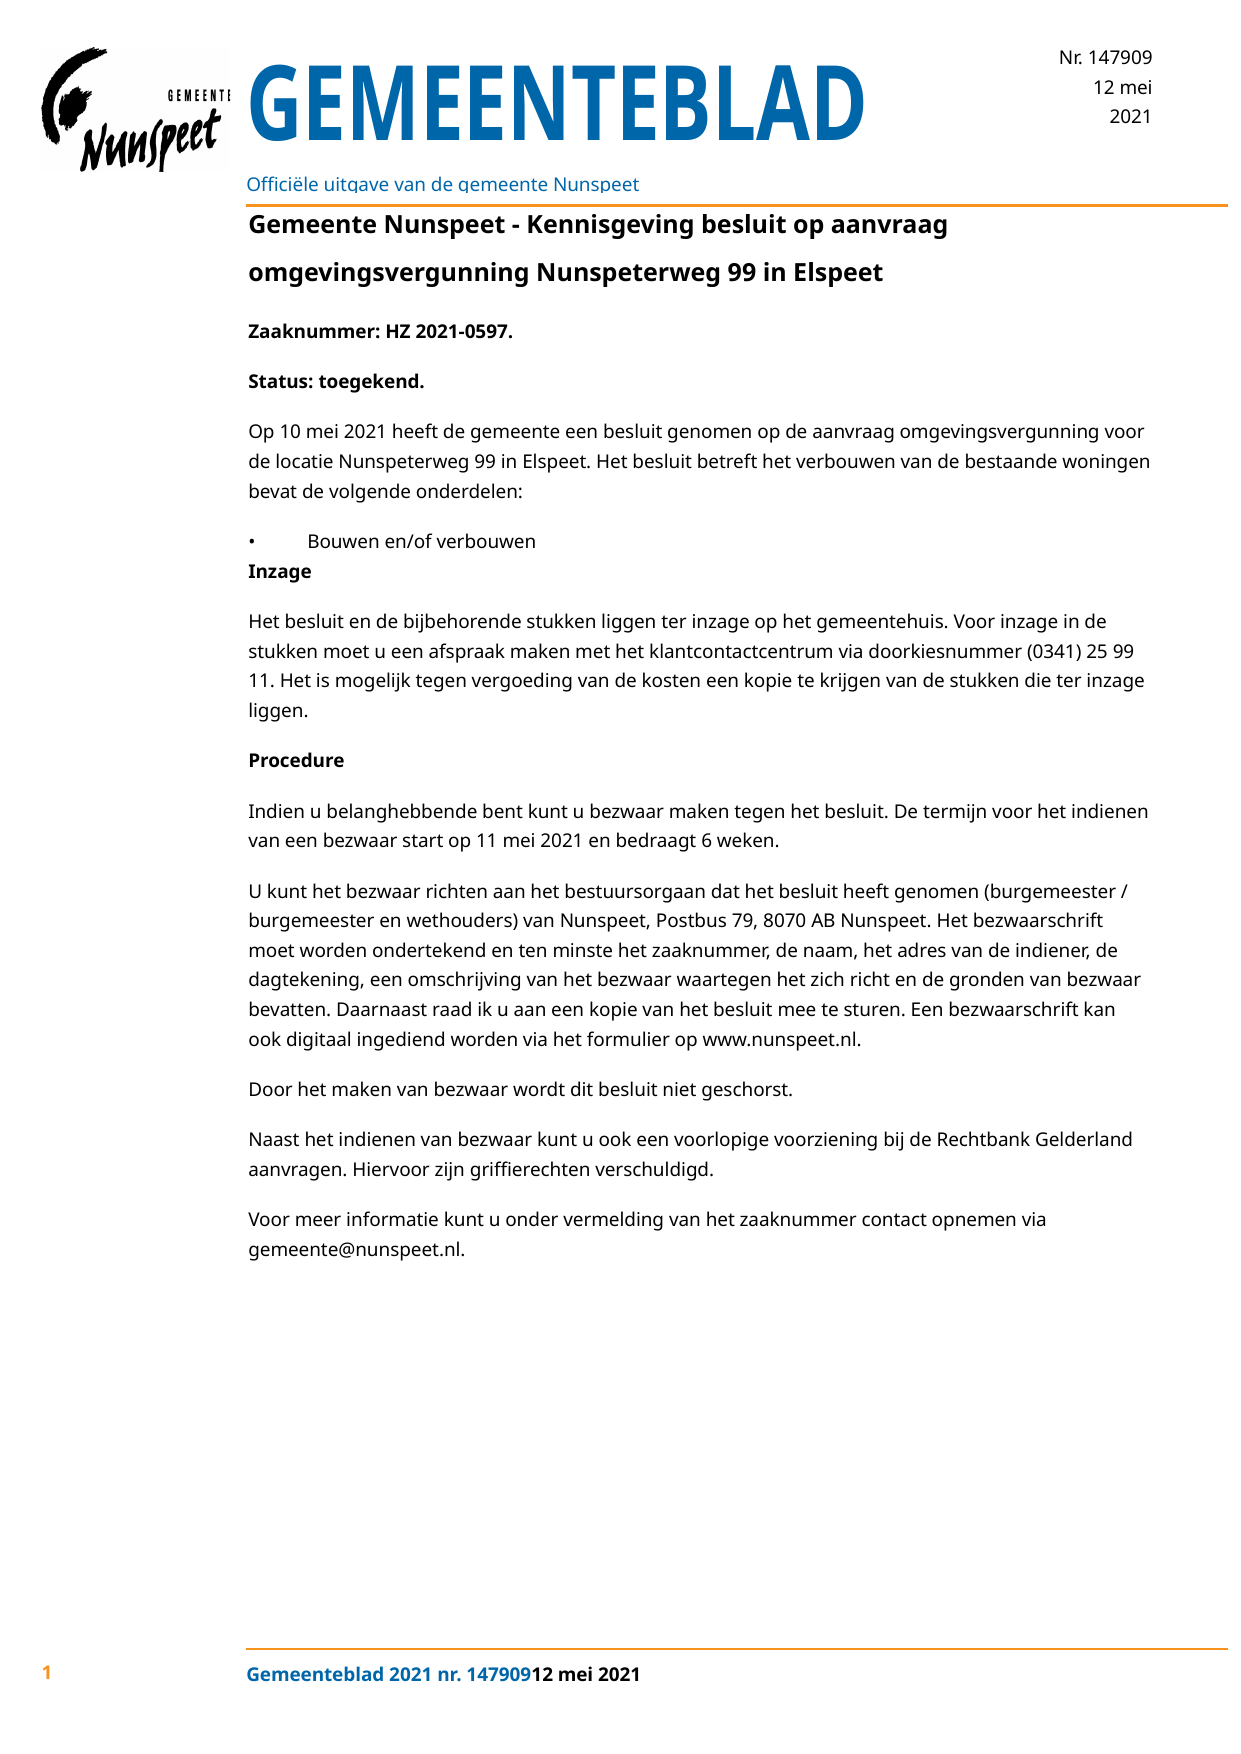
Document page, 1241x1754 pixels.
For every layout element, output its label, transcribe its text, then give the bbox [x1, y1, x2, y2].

picture [41, 47, 231, 172]
text Status: toegekend. [248, 368, 1152, 394]
text Door het maken van bezwaar wordt dit besluit niet geschorst. [248, 1076, 1152, 1102]
text Gemeente Nunspeet - Kennisgeving besluit op aanvraag omgevingsvergunning Nunspeterweg 99 in Elspeet [248, 207, 1152, 288]
text Op 10 mei 2021 heeft de gemeente een besluit genomen op de aanvraag omgevingsvergunning voor de locatie Nunspeterweg 99 in Elspeet. Het besluit betreft het verbouwen van de bestaande woningen bevat de volgende onderdelen: [248, 419, 1152, 504]
text U kunt het bezwaar richten aan het bestuursorgaan dat het besluit heeft genomen (burgemeester / burgemeester en wethouders) van Nunspeet, Postbus 79, 8070 AB Nunspeet. Het bezwaarschrift moet worden ondertekend en ten minste het zaaknummer, de naam, het adres van de indiener, de dagtekening, een omschrijving van het bezwaar waartegen het zich richt en de gronden van bezwaar bevatten. Daarnaast raad ik u aan een kopie van het besluit mee te sturen. Een bezwaarschrift kan ook digitaal ingediend worden via het formulier op www.nunspeet.nl. [248, 878, 1152, 1052]
text Voor meer informatie kunt u onder vermelding van het zaaknummer contact opnemen via gemeente@nunspeet.nl. [248, 1207, 1152, 1262]
text Het besluit en de bijbehorende stukken liggen ter inzage op het gemeentehuis. Voor inzage in de stukken moet u een afspraak maken met het klantcontactcentrum via doorkiesnummer (0341) 25 99 11. Het is mogelijk tegen vergoeding van de kosten een kopie te krijgen van de stukken die ter inzage liggen. [248, 608, 1152, 723]
list Bouwen en/of verbouwen [248, 528, 1152, 554]
text Indien u belanghebbende bent kunt u bezwaar maken tegen het besluit. De termijn voor het indienen van een bezwaar start op 11 mei 2021 en bedraagt 6 weken. [248, 798, 1152, 853]
text Procedure [248, 747, 1152, 773]
text Naast het indienen van bezwaar kunt u ook een voorlopige voorziening bij de Rechtbank Gelderland aanvragen. Hiervoor zijn griffierechten verschuldigd. [248, 1127, 1152, 1182]
text Inzage [248, 558, 1152, 584]
text Zaaknummer: HZ 2021-0597. [248, 318, 1152, 344]
